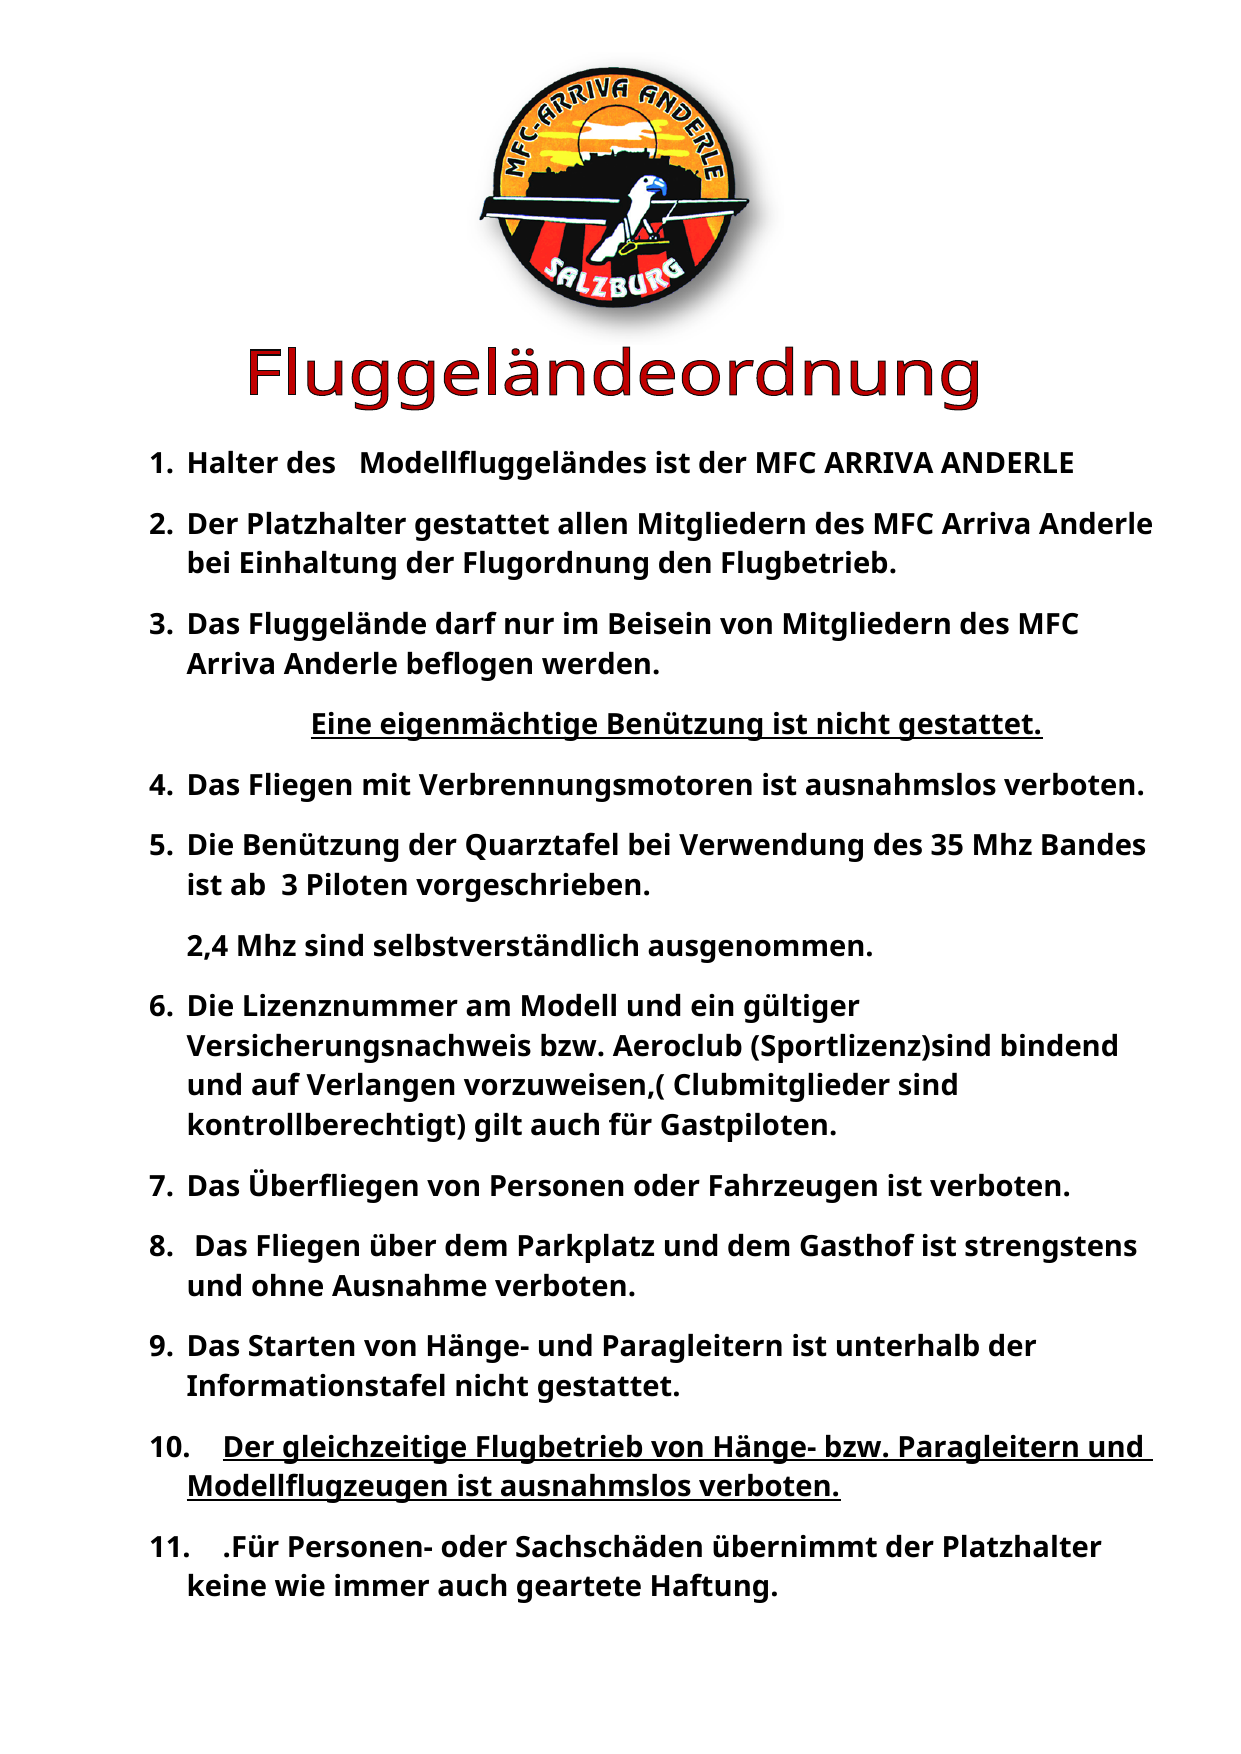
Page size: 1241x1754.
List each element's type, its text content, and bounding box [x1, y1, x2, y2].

subtitle 2,4 Mhz sind selbstverständlich ausgenommen. [186, 925, 1165, 964]
subtitle Das Überfliegen von Personen oder Fahrzeugen ist verboten. [149, 1165, 1165, 1204]
subtitle Der gleichzeitige Flugbetrieb von Hänge- bzw. Paragleitern und Modellflugzeugen ist ausnahmslos verboten. [149, 1426, 1165, 1505]
subtitle Halter des Modellfluggeländes ist der MFC ARRIVA ANDERLE [149, 443, 1165, 482]
subtitle Die Lizenznummer am Modell und ein gültiger Versicherungsnachweis bzw. Aeroclub (Sportlizenz)sind bindend und auf Verlangen vorzuweisen,( Clubmitglieder sind kontrollberechtigt) gilt auch für Gastpiloten. [149, 985, 1165, 1144]
subtitle Das Starten von Hänge- und Paragleitern ist unterhalb der Informationstafel nicht gestattet. [149, 1326, 1165, 1405]
subtitle Das Fliegen mit Verbrennungsmotoren ist ausnahmslos verboten. [149, 764, 1165, 804]
subtitle Eine eigenmächtige Benützung ist nicht gestattet. [187, 703, 1165, 743]
subtitle Die Benützung der Quarztafel bei Verwendung des 35 Mhz Bandes ist ab 3 Piloten vorgeschrieben. [149, 824, 1165, 904]
subtitle Das Fluggelände darf nur im Beisein von Mitgliedern des MFC Arriva Anderle beflogen werden. [149, 603, 1165, 683]
subtitle Der Platzhalter gestattet allen Mitgliedern des MFC Arriva Anderle bei Einhaltung der Flugordnung den Flugbetrieb. [149, 503, 1165, 582]
subtitle Das Fliegen über dem Parkplatz und dem Gasthof ist strengstens und ohne Ausnahme verboten. [149, 1225, 1165, 1305]
subtitle .Für Personen- oder Sachschäden übernimmt der Platzhalter keine wie immer auch geartete Haftung. [149, 1526, 1165, 1605]
